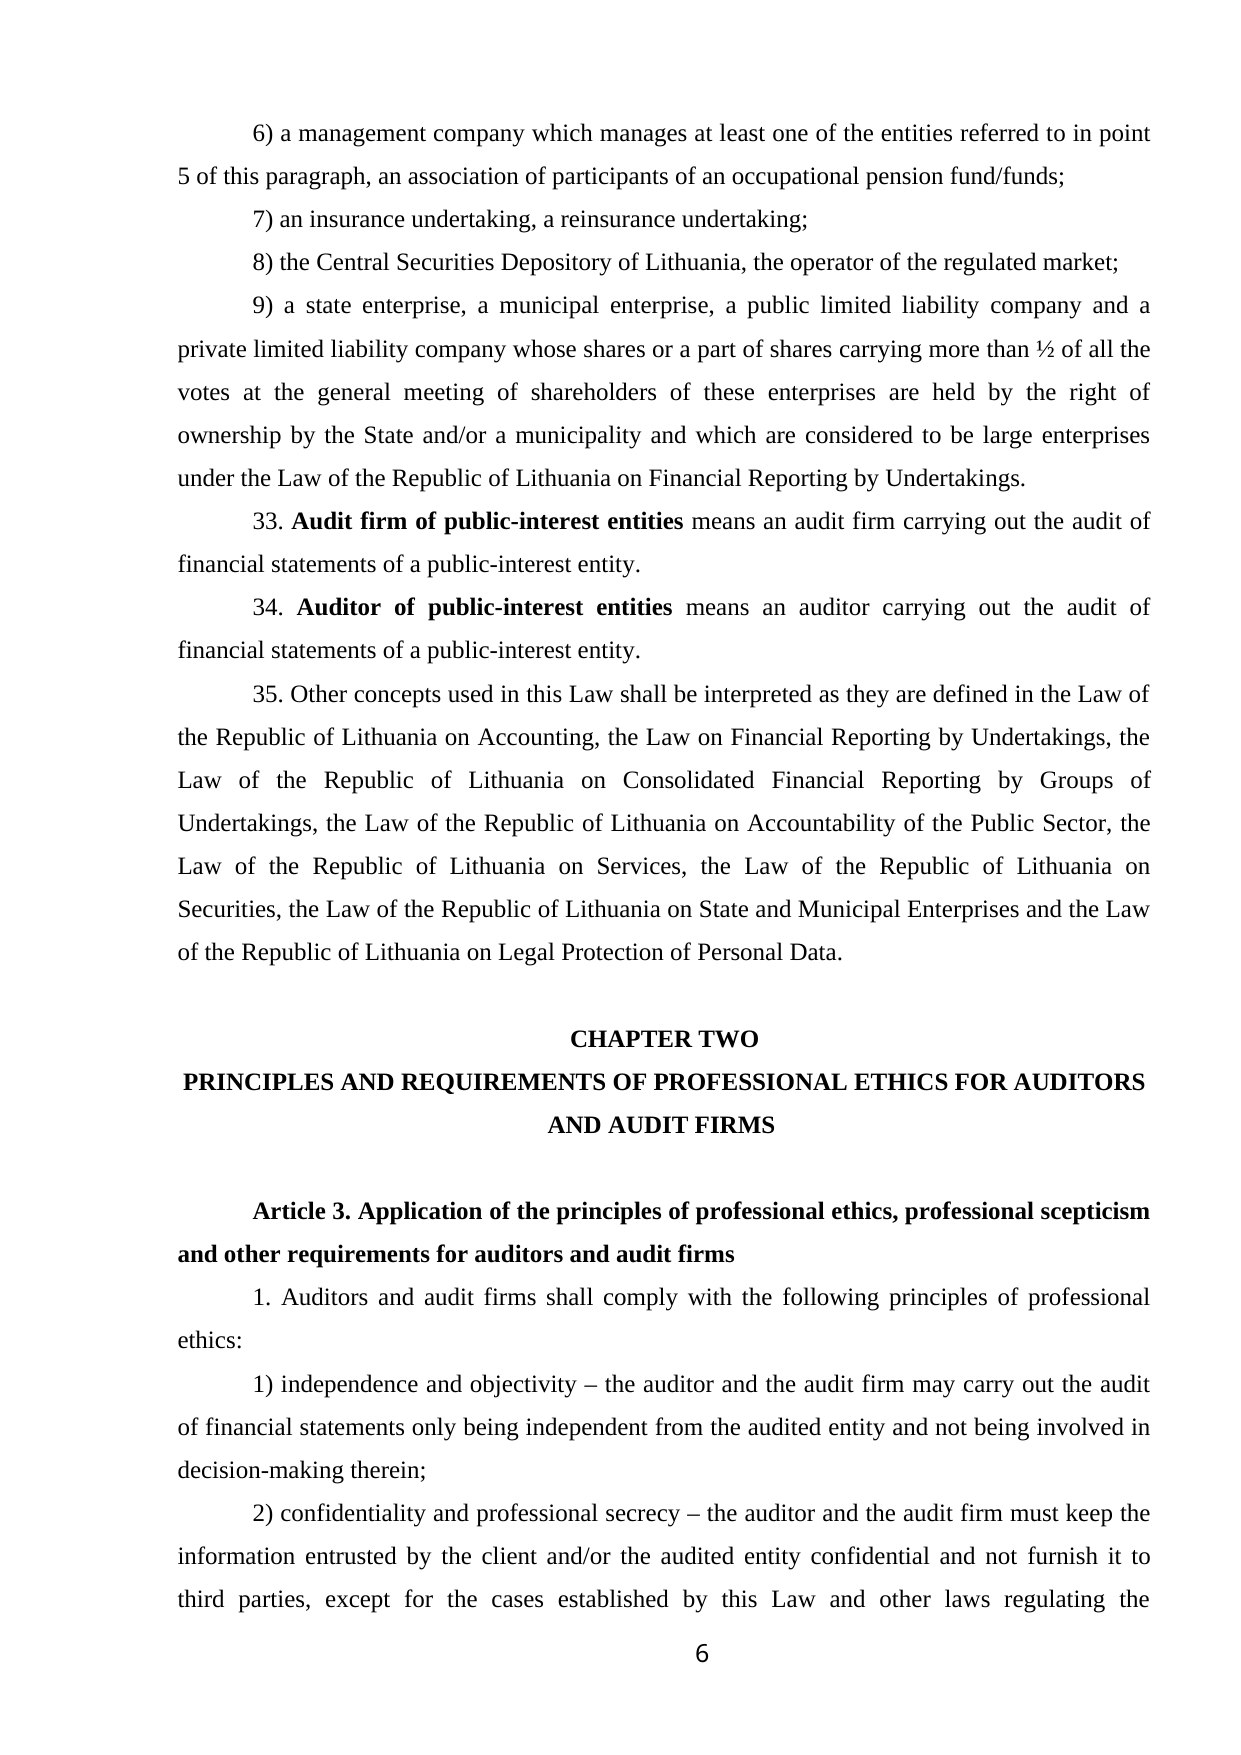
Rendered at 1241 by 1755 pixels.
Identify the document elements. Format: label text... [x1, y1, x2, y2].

text CHAPTER TWO [177, 1024, 1152, 1052]
text PRINCIPLES AND REQUIREMENTS OF PROFESSIONAL ETHICS FOR AUDITORS AND AUDIT FIRMS [177, 1067, 1152, 1139]
text 6) a management company which manages at least one of the entities referred to in point 5 of this paragraph, an association of participants of an occupational pension fund/funds; [177, 118, 1152, 190]
text 34. Auditor of public-interest entities means an auditor carrying out the audit of financial statements of a public-interest entity. [177, 592, 1152, 664]
text 1) independence and objectivity – the auditor and the audit firm may carry out the audit of financial statements only being independent from the audited entity and not being involved in decision-making therein; [177, 1369, 1152, 1484]
text 7) an insurance undertaking, a reinsurance undertaking; [177, 204, 1152, 233]
text 9) a state enterprise, a municipal enterprise, a public limited liability company and a private limited liability company whose shares or a part of shares carrying more than ½ of all the votes at the general meeting of shareholders of these enterprises are held by the right of ownership by the State and/or a municipality and which are considered to be large enterprises under the Law of the Republic of Lithuania on Financial Reporting by Undertakings. [177, 291, 1152, 492]
text 33. Audit firm of public-interest entities means an audit firm carrying out the audit of financial statements of a public-interest entity. [177, 506, 1152, 578]
text 35. Other concepts used in this Law shall be interpreted as they are defined in the Law of the Republic of Lithuania on Accounting, the Law on Financial Reporting by Undertakings, the Law of the Republic of Lithuania on Consolidated Financial Reporting by Groups of Undertakings, the Law of the Republic of Lithuania on Accountability of the Public Sector, the Law of the Republic of Lithuania on Services, the Law of the Republic of Lithuania on Securities, the Law of the Republic of Lithuania on State and Municipal Enterprises and the Law of the Republic of Lithuania on Legal Protection of Personal Data. [177, 679, 1152, 966]
text 2) confidentiality and professional secrecy – the auditor and the audit firm must keep the information entrusted by the client and/or the audited entity confidential and not furnish it to third parties, except for the cases established by this Law and other laws regulating the [177, 1498, 1152, 1613]
text 8) the Central Securities Depository of Lithuania, the operator of the regulated market; [177, 247, 1152, 276]
text Article 3. Application of the principles of professional ethics, professional scepticism and other requirements for auditors and audit firms [177, 1196, 1152, 1268]
text 1. Auditors and audit firms shall comply with the following principles of professional ethics: [177, 1282, 1152, 1354]
